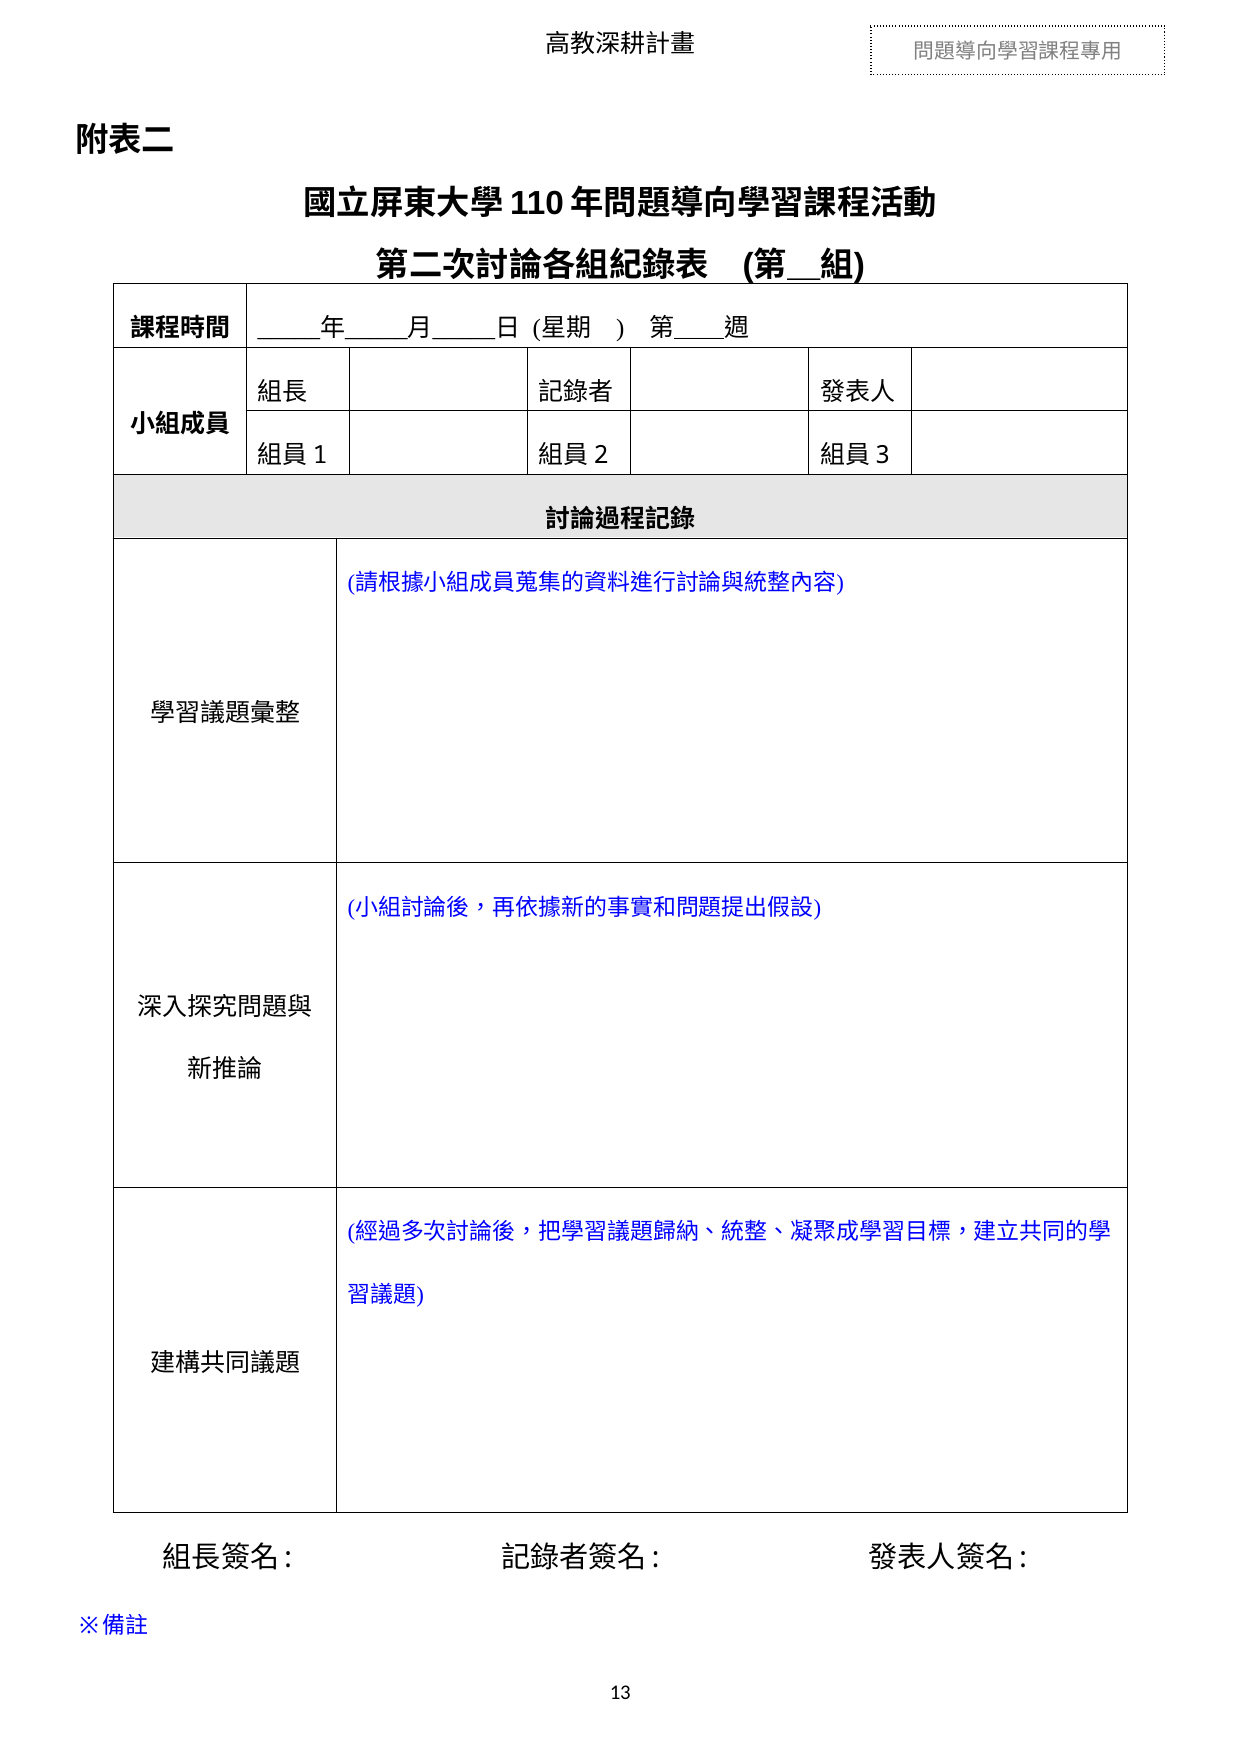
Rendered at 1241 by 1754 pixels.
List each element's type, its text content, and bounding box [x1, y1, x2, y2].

table_cell [631, 348, 808, 410]
text ※備註 [46, 1582, 1178, 1644]
table_cell 發表人 [809, 348, 911, 410]
table_cell 討論過程記錄 [114, 475, 1127, 537]
table_cell [631, 411, 808, 474]
table_cell [350, 411, 527, 474]
table_cell 組員2 [528, 411, 630, 474]
table_cell [350, 348, 527, 410]
text 附表二 [75, 96, 1165, 158]
text 組長簽名: 記錄者簽名: 發表人簽名: [75, 1513, 1165, 1576]
table_cell 小組成員 [114, 348, 246, 474]
table_header _____年_____月_____日 (星期 ) 第＿＿週 [247, 284, 1127, 347]
table_cell (小組討論後，再依據新的事實和問題提出假設) [337, 863, 1127, 1187]
table_cell (經過多次討論後，把學習議題歸納、統整、凝聚成學習目標，建立共同的學習議題) [337, 1188, 1127, 1512]
table_cell 組長 [247, 348, 349, 410]
table_cell (請根據小組成員蒐集的資料進行討論與統整內容) [337, 539, 1127, 862]
table_cell 組員3 [809, 411, 911, 474]
text 第二次討論各組紀錄表 (第＿組) [75, 221, 1165, 283]
table_cell [912, 348, 1127, 410]
table_cell 建構共同議題 [114, 1188, 336, 1512]
text 國立屏東大學110年問題導向學習課程活動 [75, 158, 1165, 221]
table_cell 記錄者 [528, 348, 630, 410]
table_cell 深入探究問題與 新推論 [114, 863, 336, 1187]
table_cell [912, 411, 1127, 474]
table_cell 學習議題彙整 [114, 539, 336, 862]
table_header 課程時間 [114, 284, 246, 347]
table_cell 組員1 [247, 411, 349, 474]
